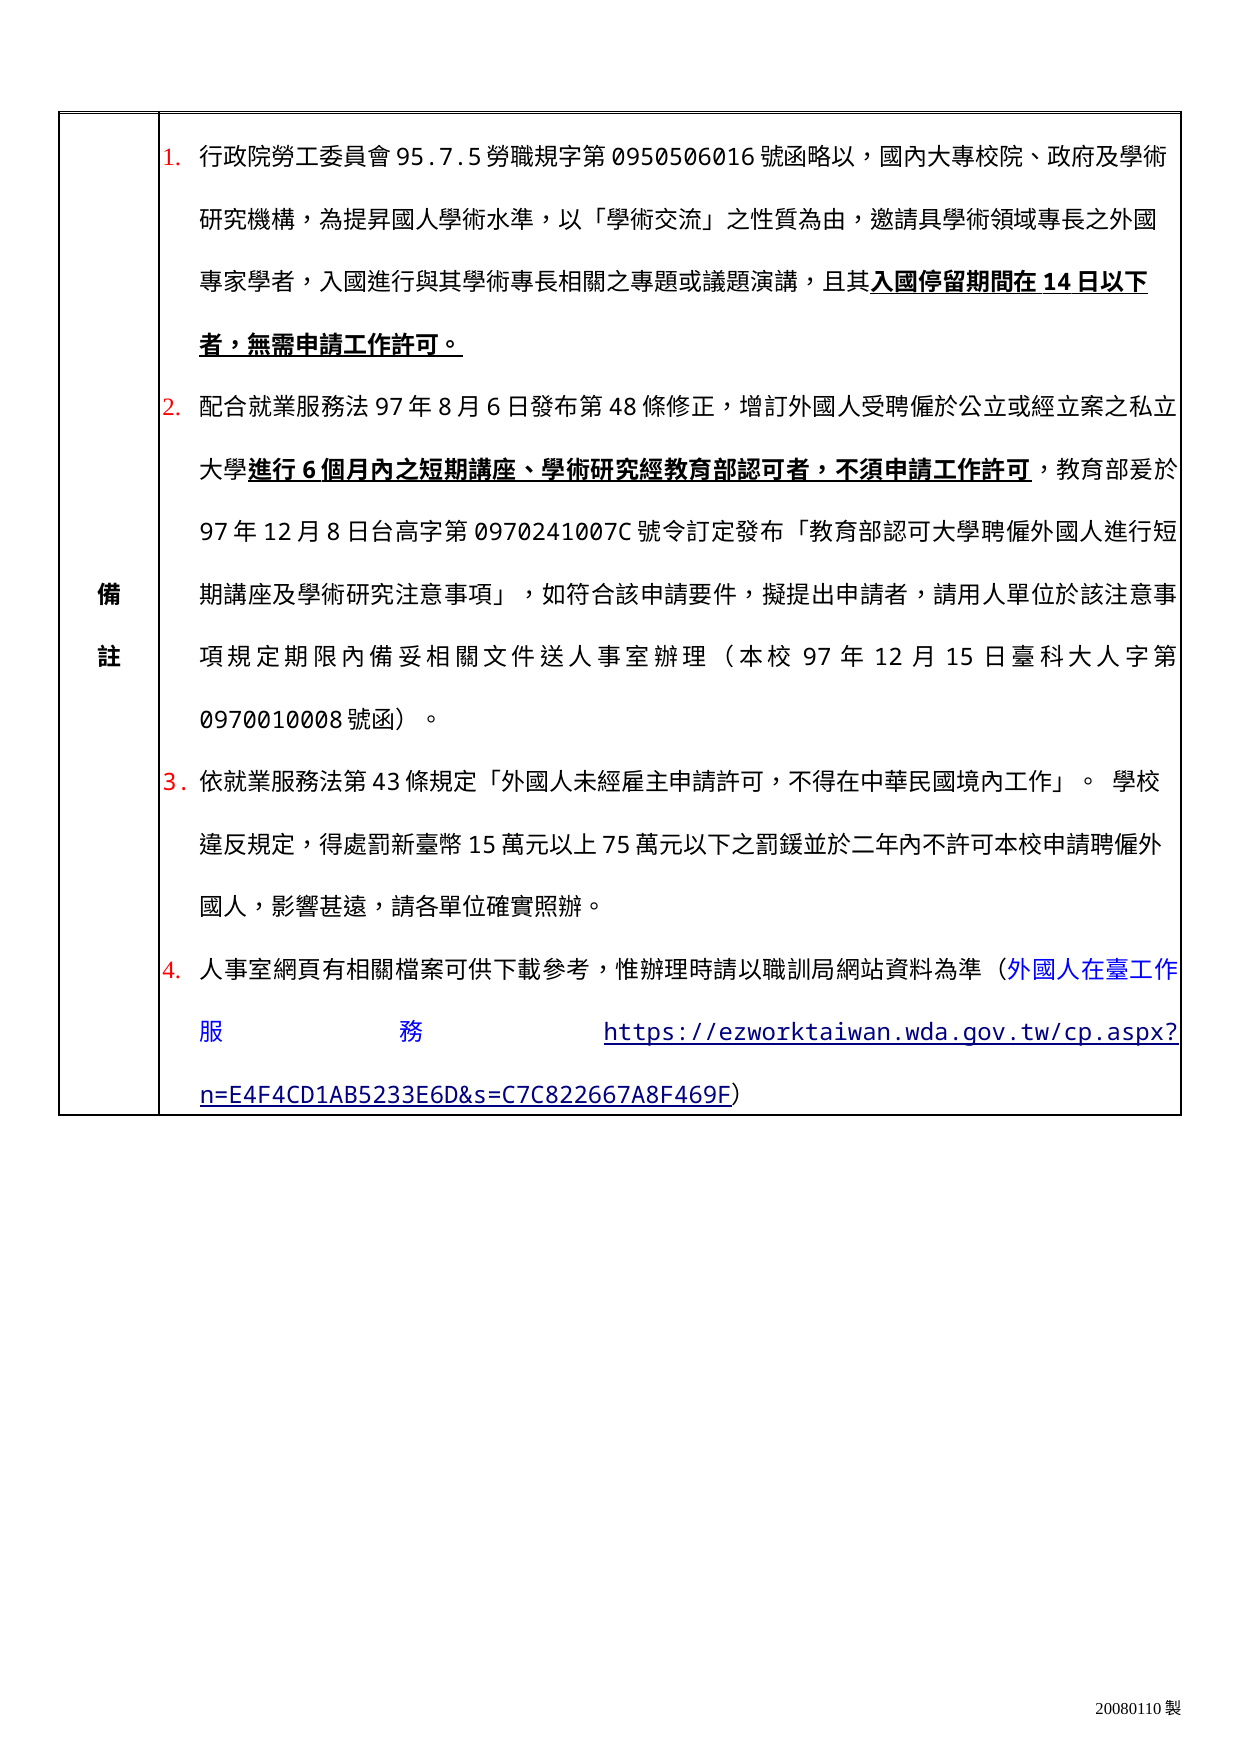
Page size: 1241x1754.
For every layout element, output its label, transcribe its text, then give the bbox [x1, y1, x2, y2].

table_cell 備 註 [60, 114, 158, 1114]
table_cell 行政院勞工委員會95.7.5勞職規字第0950506016號函略以，國內大專校院、政府及學術研究機構，為提昇國人學術水準，以「學術交流」之性質為由，邀請具學術領域專長之外國專家學者，入國進行與其學術專長相關之專題或議題演講，且其入國停留期間在14日以下者，無需申請工作許可。 配合就業服務法97年8月6日發布第48條修正，增訂外國人受聘僱於公立或經立案之私立大學進行6個月內之短期講座、學術研究經教育部認可者，不須申請工作許可，教育部爰於97年12月8日台高字第0970241007C號令訂定發布「教育部認可大學聘僱外國人進行短期講座及學術研究注意事項」，如符合該申請要件，擬提出申請者，請用人單位於該注意事項規定期限內備妥相關文件送人事室辦理（本校97年12月15日臺科大人字第0970010008號函）。 依就業服務法第43條規定「外國人未經雇主申請許可，不得在中華民國境內工作」。 學校違反規定，得處罰新臺幣15萬元以上75萬元以下之罰鍰並於二年內不許可本校申請聘僱外國人，影響甚遠，請各單位確實照辦。 人事室網頁有相關檔案可供下載參考，惟辦理時請以職訓局網站資料為準（外國人在臺工作服務https://ezworktaiwan.wda.gov.tw/cp.aspx?n=E4F4CD1AB5233E6D&s=C7C822667A8F469F） [160, 114, 1180, 1114]
